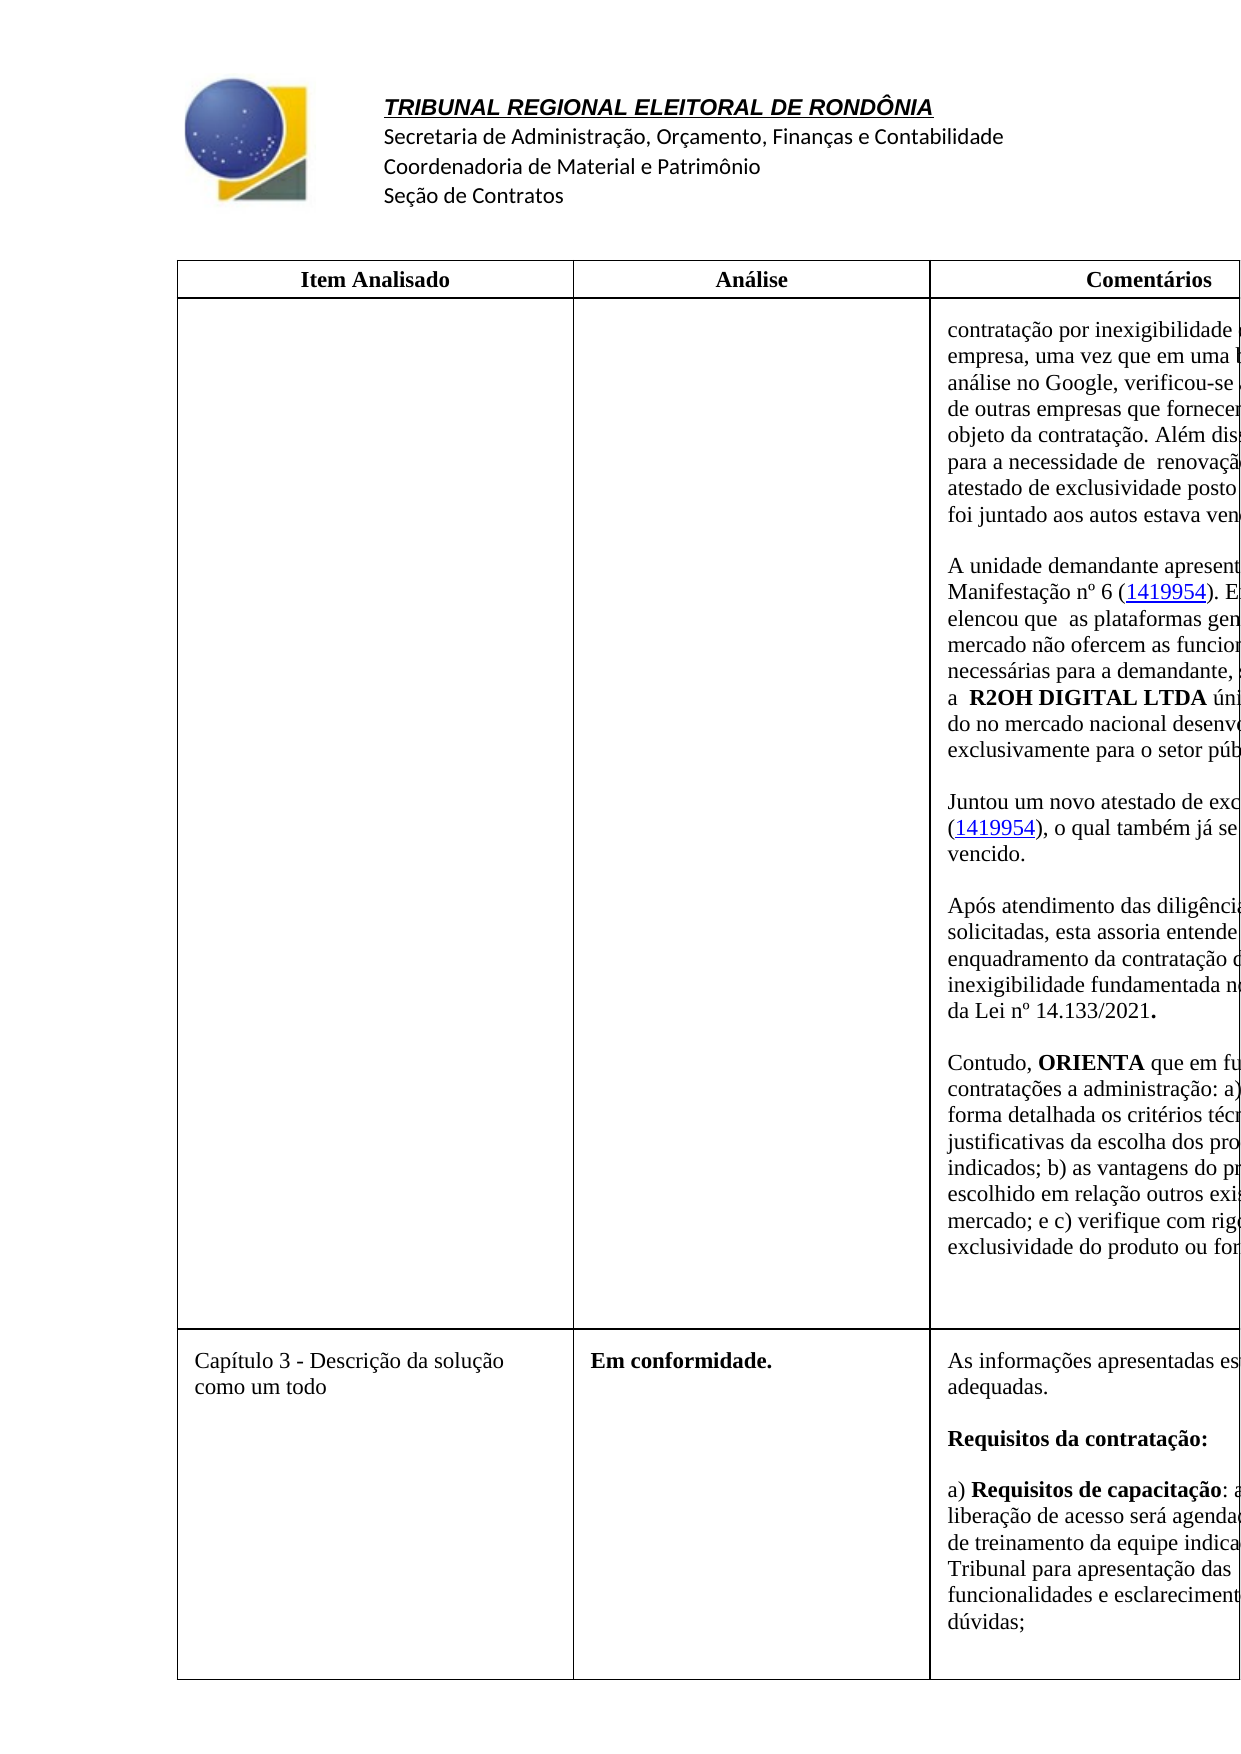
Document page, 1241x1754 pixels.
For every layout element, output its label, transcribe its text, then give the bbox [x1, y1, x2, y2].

table_header Comentários [931, 261, 1239, 297]
table_cell [574, 299, 929, 1328]
table_cell Enquadramento da Contratação por inexigibilidade de licitação. Análise: Durante a instrução do presente feito, esta Assessoria Jurídica, entendeu por diligenciar junto a unidade demandante (1419509), para que justificasse a contratação por inexigibilidade da referida empresa, uma vez que em uma breve análise no Google, verificou-se a existência de outras empresas que fornecem o mesmo objeto da contratação. Além disso, orientou para a necessidade de renovação do atestado de exclusividade posto que o que foi juntado aos autos estava vencido. A unidade demandante apresentou a Manifestação nº 6 (1419954). Em suma, elencou que as plataformas genéricas do mercado não ofercem as funcionalidades necessárias para a demandante, sendo a R2OH DIGITAL LTDA única solução do no mercado nacional desenvolvida exclusivamente para o setor público. Juntou um novo atestado de exclusividade (1419954), o qual também já se encontra vencido. Após atendimento das diligências solicitadas, esta assoria entende pelo enquadramento da contratação direta por inexigibilidade fundamentada no art. 74, I, da Lei nº 14.133/2021. Contudo, ORIENTA que em futuras contratações a administração: a) registre de forma detalhada os critérios técnicos e justificativas da escolha dos produtos indicados; b) as vantagens do produto escolhido em relação outros existentes no mercado; e c) verifique com rigor a exclusividade do produto ou fornecedor. [931, 299, 1239, 1328]
table_header Análise [574, 261, 929, 297]
table_cell Em conformidade. [574, 1330, 929, 1678]
table_cell Capítulo 3 - Descrição da solução como um todo [178, 1330, 573, 1678]
table_cell [178, 299, 573, 1328]
table_header Item Analisado [178, 261, 573, 297]
table_cell As informações apresentadas estão claras e adequadas. Requisitos da contratação: a) Requisitos de capacitação: após a liberação de acesso será agendada reunião de treinamento da equipe indicada pelo Tribunal para apresentação das funcionalidades e esclarecimento de dúvidas; b) Requisitos legais: A solução deverá observar a Lei nº 12.965/2014 (Marco Civil da Internet), a Lei Geral de Proteção de Dados Pessoais – LGPD (Lei nº 13.709/2018) e demais normas vigentes relacionadas ao tratamento, proteção e segurança de dados digitais; c) Subcontratação: não será admitida. Esta vedação está de acordo com o § 2º do art. 122, Lei de Licitação e Contratos (LLC); c) Não haverá exigência da garantia da contratação dos artigos 96 e seguintes da Lei nº 14.133, de 2021, pelas razões adiante descritas: A natureza do serviço contratado não envolve risco significativo de inadimplemento ou descumprimento das obrigações por parte da contratada. O objeto da contratação refere-se a licenças em plataforma de inteligência e benchmarking de comunicação, cujos requisitos de execução são claros e com baixo risco de não cumprimento. [931, 1330, 1239, 1678]
